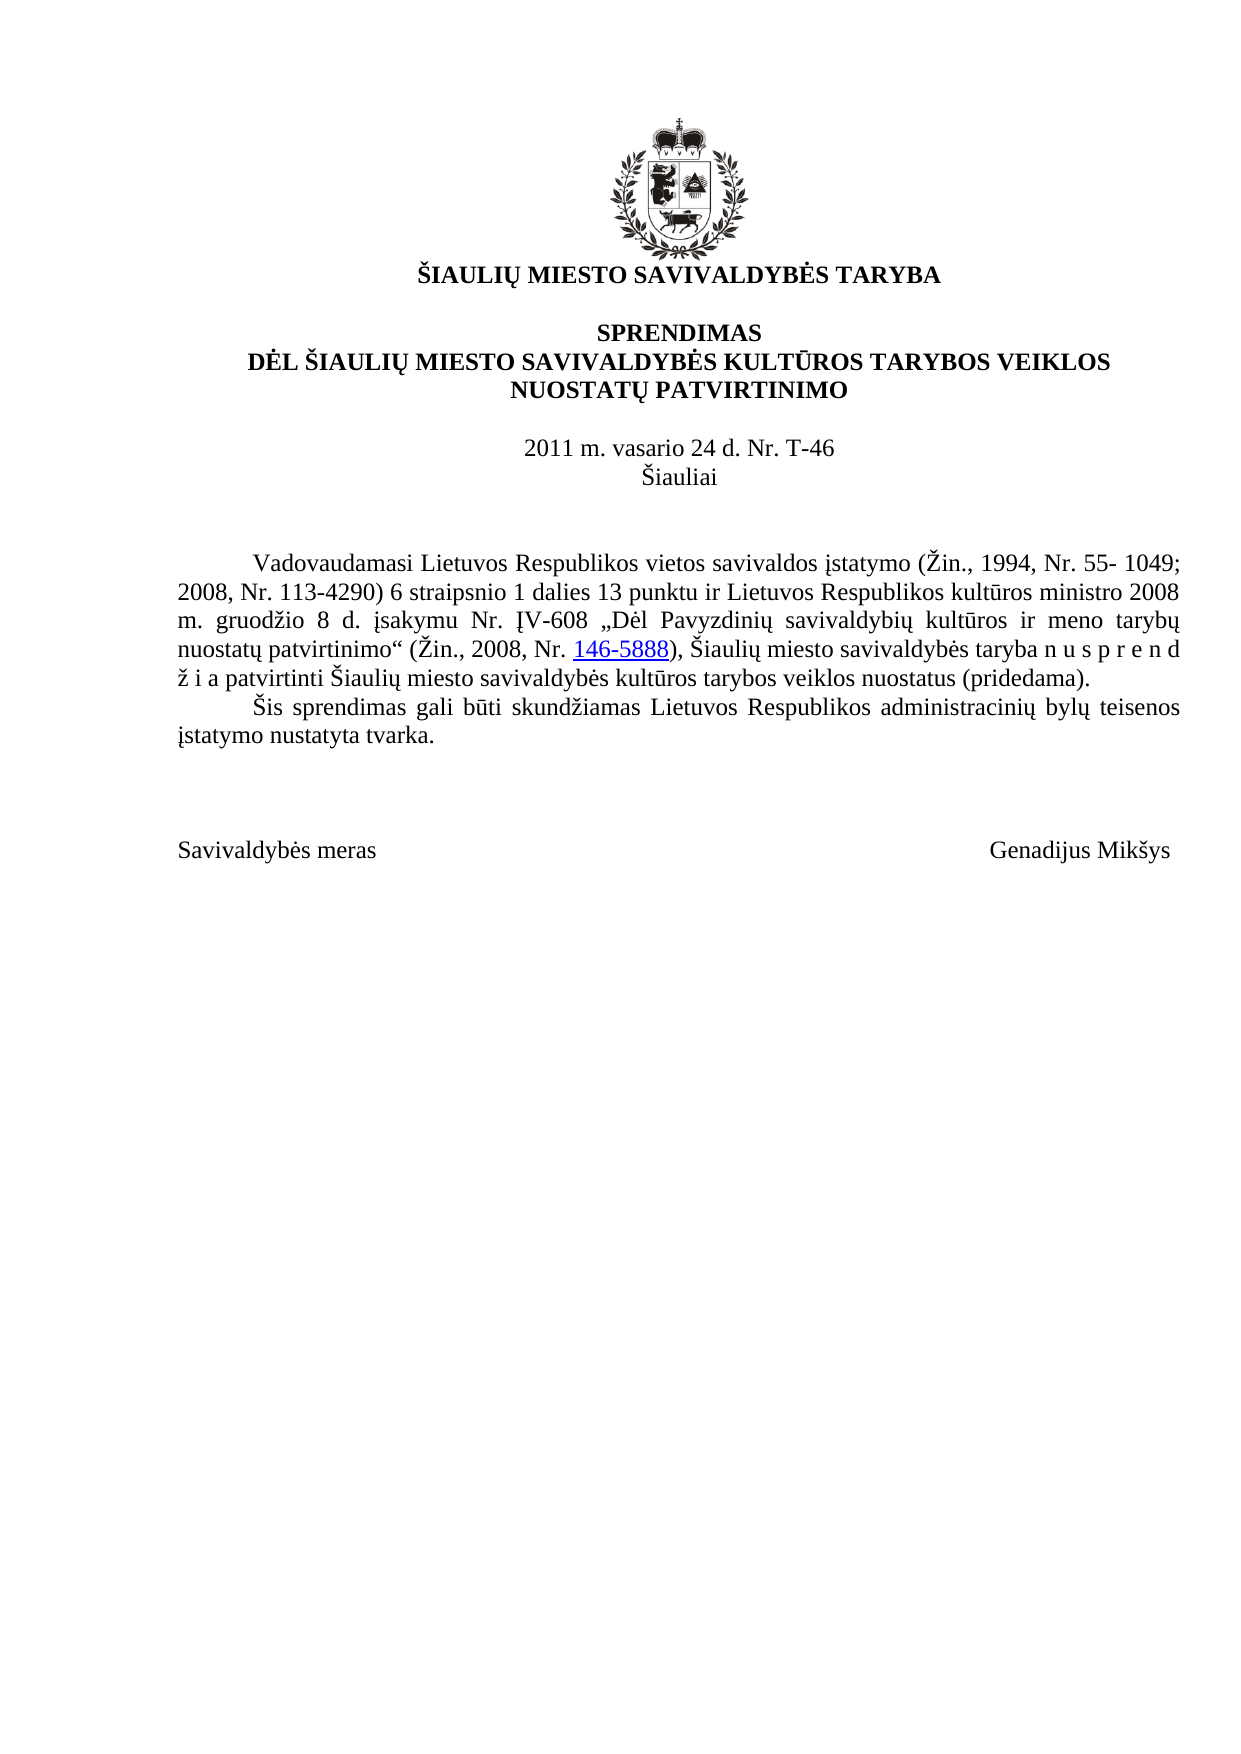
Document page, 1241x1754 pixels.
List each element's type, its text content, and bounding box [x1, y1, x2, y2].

text ŠIAULIŲ MIESTO SAVIVALDYBĖS TARYBA [177, 260, 1181, 289]
text Vadovaudamasi Lietuvos Respublikos vietos savivaldos įstatymo (Žin., 1994, Nr. 55- 1049; 2008, Nr. 113-4290) 6 straipsnio 1 dalies 13 punktu ir Lietuvos Respublikos kultūros ministro 2008 m. gruodžio 8 d. įsakymu Nr. ĮV-608 „Dėl Pavyzdinių savivaldybių kultūros ir meno tarybų nuostatų patvirtinimo“ (Žin., 2008, Nr. 146-5888), Šiaulių miesto savivaldybės taryba n u s p r e n d ž i a patvirtinti Šiaulių miesto savivaldybės kultūros tarybos veiklos nuostatus (pridedama). [177, 548, 1181, 692]
text DĖL ŠIAULIŲ MIESTO SAVIVALDYBĖS KULTŪROS TARYBOS VEIKLOS NUOSTATŲ PATVIRTINIMO [177, 347, 1181, 404]
text Savivaldybės meras Genadijus Mikšys [177, 835, 1181, 864]
text 2011 m. vasario 24 d. Nr. T-46 [177, 433, 1181, 462]
text Šiauliai [177, 462, 1181, 490]
text Šis sprendimas gali būti skundžiamas Lietuvos Respublikos administracinių bylų teisenos įstatymo nustatyta tvarka. [177, 692, 1181, 749]
text SPRENDIMAS [177, 318, 1181, 347]
